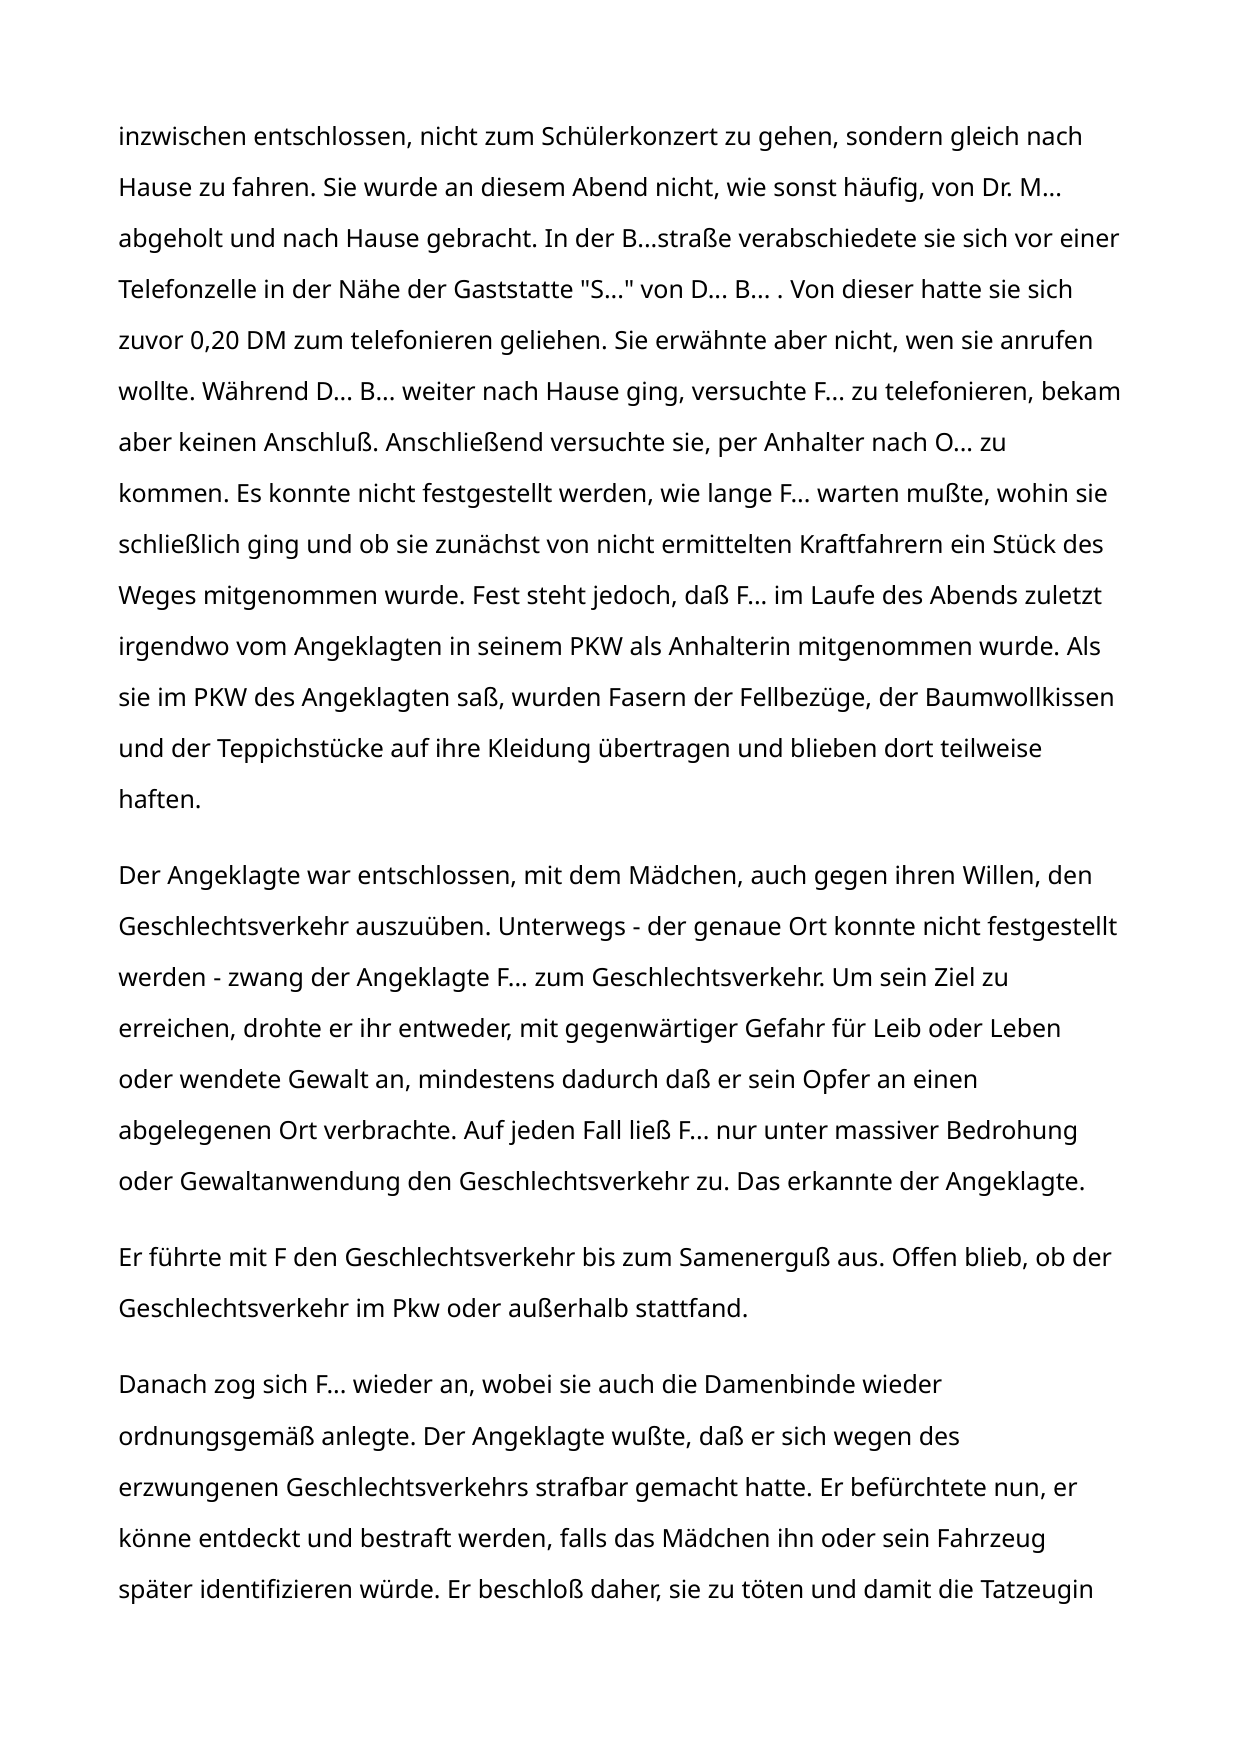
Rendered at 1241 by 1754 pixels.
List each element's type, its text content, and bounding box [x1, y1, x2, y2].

text Er führte mit F den Geschlechtsverkehr bis zum Samenerguß aus. Offen blieb, ob der Geschlechtsverkehr im Pkw oder außerhalb stattfand. [118, 1240, 1122, 1325]
text inzwischen entschlossen, nicht zum Schülerkonzert zu gehen, sondern gleich nach Hause zu fahren. Sie wurde an diesem Abend nicht, wie sonst häufig, von Dr. M... abgeholt und nach Hause gebracht. In der B...straße verabschiedete sie sich vor einer Telefonzelle in der Nähe der Gaststatte "S..." von D... B... . Von dieser hatte sie sich zuvor 0,20 DM zum telefonieren geliehen. Sie erwähnte aber nicht, wen sie anrufen wollte. Während D... B... weiter nach Hause ging, versuchte F... zu telefonieren, bekam aber keinen Anschluß. Anschließend versuchte sie, per Anhalter nach O... zu kommen. Es konnte nicht festgestellt werden, wie lange F... warten mußte, wohin sie schließlich ging und ob sie zunächst von nicht ermittelten Kraftfahrern ein Stück des Weges mitgenommen wurde. Fest steht jedoch, daß F... im Laufe des Abends zuletzt irgendwo vom Angeklagten in seinem PKW als Anhalterin mitgenommen wurde. Als sie im PKW des Angeklagten saß, wurden Fasern der Fellbezüge, der Baumwollkissen und der Teppichstücke auf ihre Kleidung übertragen und blieben dort teilweise haften. [118, 118, 1122, 816]
text Danach zog sich F... wieder an, wobei sie auch die Damenbinde wieder ordnungsgemäß anlegte. Der Angeklagte wußte, daß er sich wegen des erzwungenen Geschlechtsverkehrs strafbar gemacht hatte. Er befürchtete nun, er könne entdeckt und bestraft werden, falls das Mädchen ihn oder sein Fahrzeug später identifizieren würde. Er beschloß daher, sie zu töten und damit die Tatzeugin [118, 1367, 1122, 1605]
text Der Angeklagte war entschlossen, mit dem Mädchen, auch gegen ihren Willen, den Geschlechtsverkehr auszuüben. Unterwegs - der genaue Ort konnte nicht festgestellt werden - zwang der Angeklagte F... zum Geschlechtsverkehr. Um sein Ziel zu erreichen, drohte er ihr entweder, mit gegenwärtiger Gefahr für Leib oder Leben oder wendete Gewalt an, mindestens dadurch daß er sein Opfer an einen abgelegenen Ort verbrachte. Auf jeden Fall ließ F... nur unter massiver Bedrohung oder Gewaltanwendung den Geschlechtsverkehr zu. Das erkannte der Angeklagte. [118, 858, 1122, 1198]
